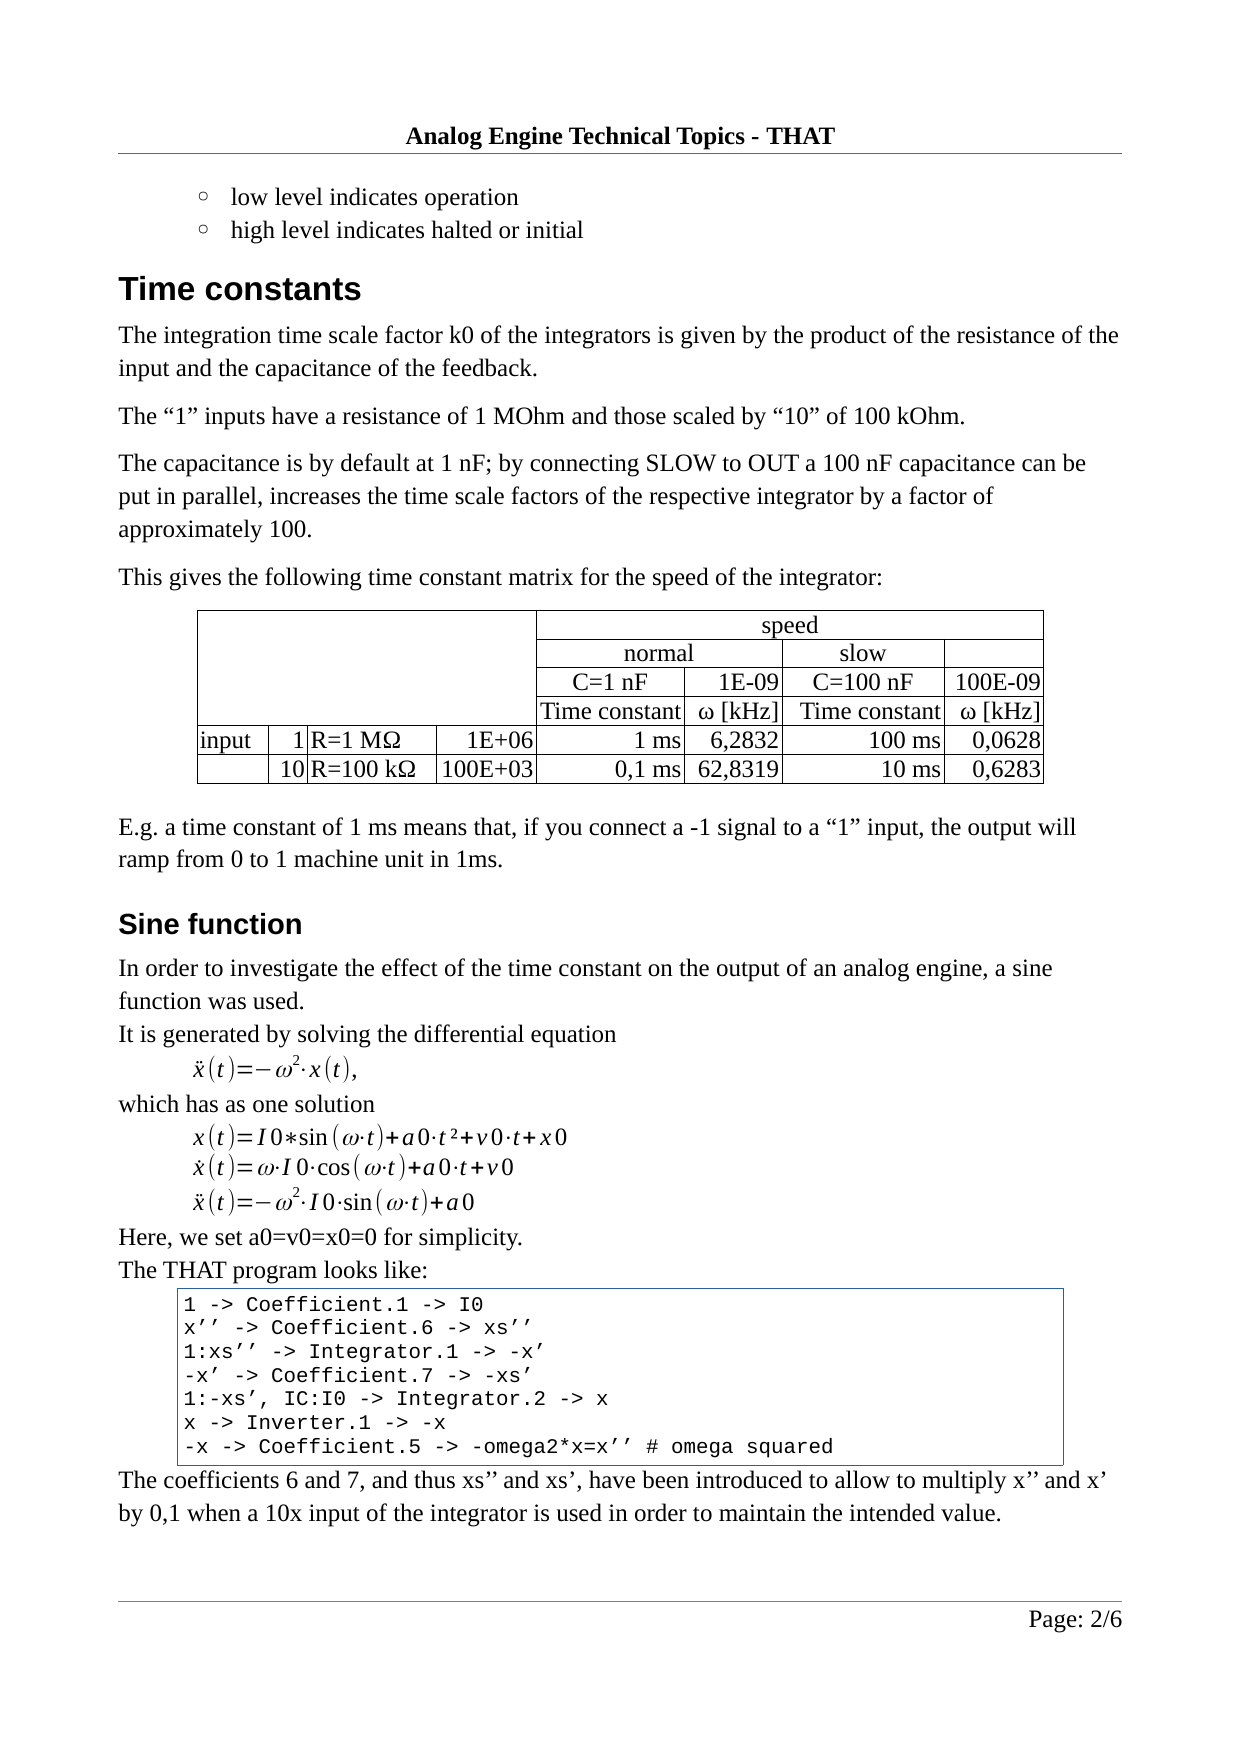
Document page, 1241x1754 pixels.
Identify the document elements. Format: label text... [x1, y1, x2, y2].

text which has as one solution [118, 1089, 1122, 1118]
text 1:-xs’, IC:I0 -> Integrator.2 -> x [178, 1382, 1063, 1406]
list high level indicates halted or initial [193, 215, 1122, 244]
table_header [308, 611, 436, 638]
table_cell 0,1 ms [537, 755, 684, 783]
table_cell Time constant [783, 697, 944, 725]
table_cell 0,6283 [945, 755, 1043, 783]
text x’’ -> Coefficient.6 -> xs’’ [178, 1311, 1063, 1335]
table_cell [268, 667, 307, 696]
table_cell 62,8319 [685, 755, 782, 783]
text The THAT program looks like: [118, 1255, 1122, 1283]
table_cell [268, 696, 307, 725]
table_cell [308, 639, 436, 667]
text , [118, 1052, 1122, 1085]
table_cell normal [537, 640, 782, 667]
table_header [268, 611, 307, 638]
text -x’ -> Coefficient.7 -> -xs’ [178, 1359, 1063, 1382]
table_cell [198, 667, 268, 696]
table_cell R=100 kΩ [308, 755, 436, 783]
table_cell 1E-09 [685, 668, 782, 696]
text The “1” inputs have a resistance of 1 MOhm and those scaled by “10” of 100 kOhm. [118, 401, 1122, 429]
table_cell 100E-09 [945, 668, 1043, 696]
table_cell R=1 MΩ [308, 726, 436, 754]
table_cell slow [783, 640, 944, 667]
subtitle Time constants [118, 269, 1122, 308]
table_cell input [198, 726, 268, 754]
table_cell [198, 639, 268, 667]
table_cell [198, 696, 268, 725]
table_header [436, 611, 536, 638]
table_cell 1 [269, 726, 307, 754]
table_cell ω [kHz] [945, 697, 1043, 725]
table_cell [945, 640, 1043, 667]
text E.g. a time constant of 1 ms means that, if you connect a -1 signal to a “1” input, the output will ramp from 0 to 1 machine unit in 1ms. [118, 812, 1122, 873]
text Here, we set a0=v0=x0=0 for simplicity. [118, 1222, 1122, 1250]
text 1 -> Coefficient.1 -> I0 [178, 1289, 1063, 1311]
table_cell [436, 696, 536, 725]
table_cell [198, 755, 268, 783]
table_cell 1 ms [537, 726, 684, 754]
table_cell 100E+03 [437, 755, 536, 783]
text 1:xs’’ -> Integrator.1 -> -x’ [178, 1335, 1063, 1359]
table_cell ω [kHz] [685, 697, 782, 725]
text In order to investigate the effect of the time constant on the output of an analog engine, a sine function was used. [118, 953, 1122, 1014]
table_cell 10 [269, 755, 307, 783]
text The capacitance is by default at 1 nF; by connecting SLOW to OUT a 100 nF capacitance can be put in parallel, increases the time scale factors of the respective integrator by a factor of approximately 100. [118, 448, 1122, 543]
table_cell [436, 639, 536, 667]
table_cell 6,2832 [685, 726, 782, 754]
text This gives the following time constant matrix for the speed of the integrator: [118, 562, 1122, 591]
table_cell 100 ms [783, 726, 944, 754]
table_header speed [537, 611, 1043, 638]
table_cell C=1 nF [537, 668, 684, 696]
table_cell [308, 696, 436, 725]
text -x -> Coefficient.5 -> -omega2*x=x’’ # omega squared [178, 1429, 1063, 1465]
table_cell C=100 nF [783, 668, 944, 696]
table_cell 1E+06 [437, 726, 536, 754]
subtitle Sine function [118, 907, 1122, 940]
table_cell [268, 639, 307, 667]
text It is generated by solving the differential equation [118, 1019, 1122, 1048]
text The coefficients 6 and 7, and thus xs’’ and xs’, have been introduced to allow to multiply x’’ and x’ by 0,1 when a 10x input of the integrator is used in order to maintain the intended value. [118, 1465, 1122, 1527]
table_cell 10 ms [783, 755, 944, 783]
text The integration time scale factor k0 of the integrators is given by the product of the resistance of the input and the capacitance of the feedback. [118, 320, 1122, 382]
table_cell [308, 667, 436, 696]
text x -> Inverter.1 -> -x [178, 1406, 1063, 1429]
table_cell Time constant [537, 697, 684, 725]
table_cell [436, 667, 536, 696]
table_cell 0,0628 [945, 726, 1043, 754]
list low level indicates operation [193, 182, 1122, 211]
table_header [198, 611, 268, 638]
